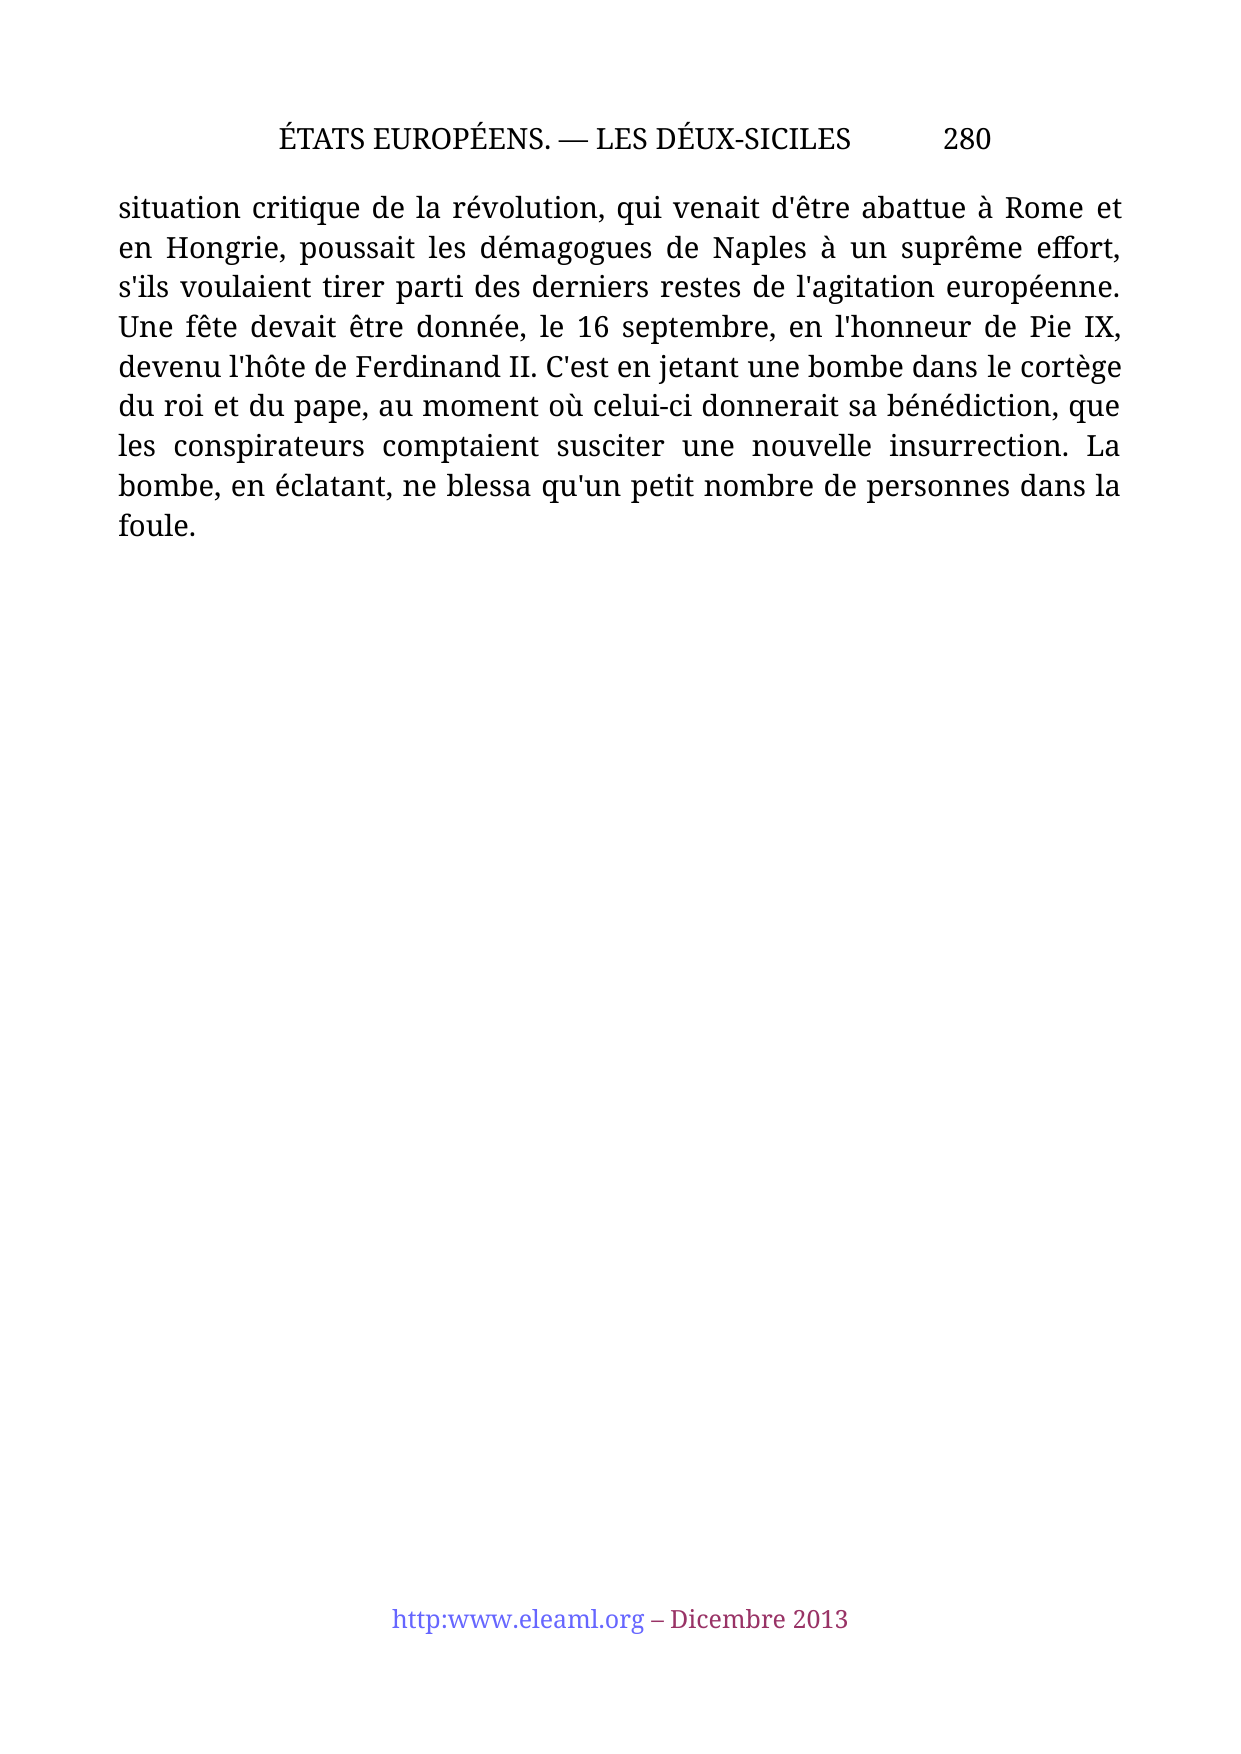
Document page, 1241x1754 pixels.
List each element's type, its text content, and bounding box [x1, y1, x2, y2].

text situation critique de la révolution, qui venait d'être abattue à Rome et en Hongrie, poussait les démagogues de Naples à un suprême effort, s'ils voulaient tirer parti des derniers restes de l'agitation européenne. Une fête devait être donnée, le 16 septembre, en l'honneur de Pie IX, devenu l'hôte de Ferdinand II. C'est en jetant une bombe dans le cortège du roi et du pape, au moment où celui-ci donnerait sa bénédiction, que les conspirateurs comptaient susciter une nouvelle insurrection. La bombe, en éclatant, ne blessa qu'un petit nombre de personnes dans la foule. [118, 187, 1122, 544]
